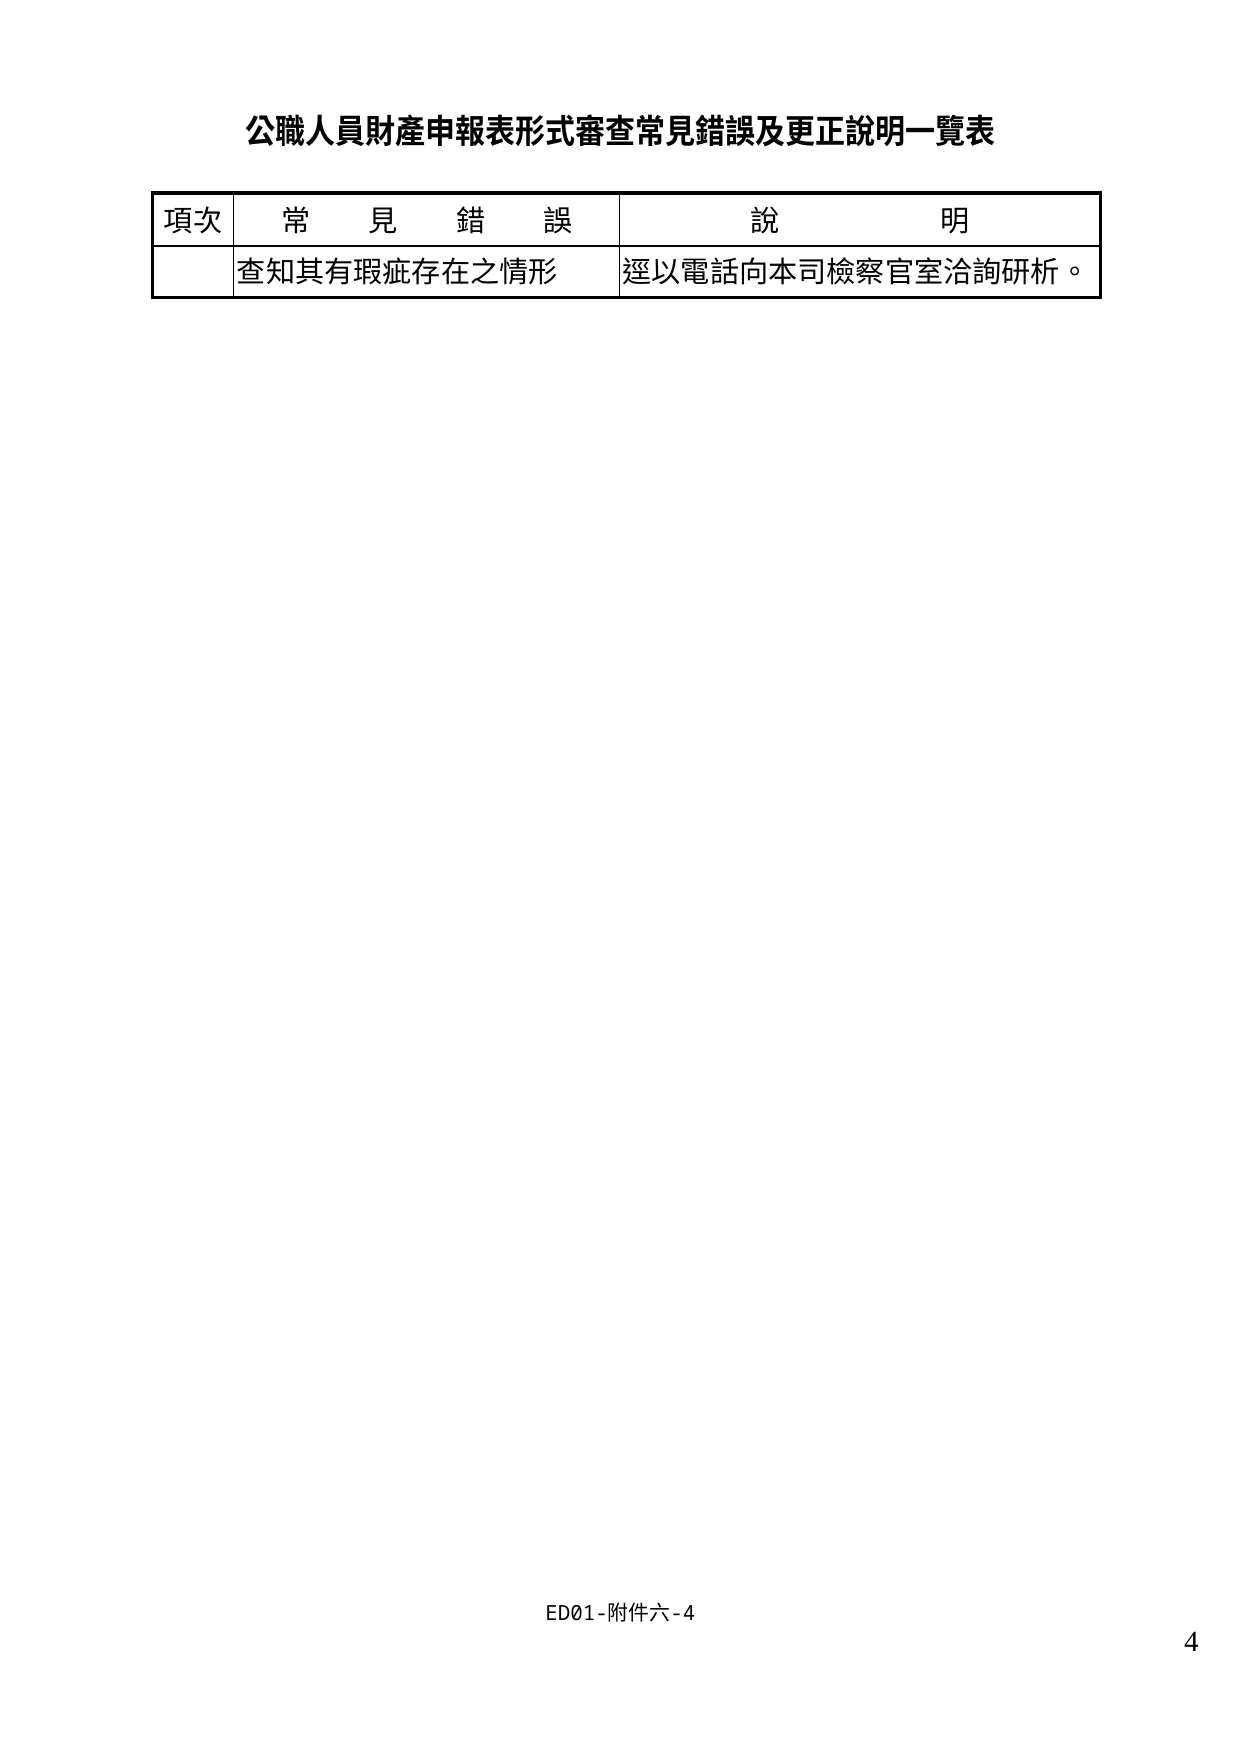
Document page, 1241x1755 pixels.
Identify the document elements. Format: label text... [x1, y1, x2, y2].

table_cell 查知其有瑕疵存在之情形 [234, 247, 619, 296]
table_header 常 見 錯 誤 [234, 195, 619, 244]
table_cell [154, 247, 233, 296]
table_header 項次 [154, 195, 233, 244]
table_header 說 明 [620, 195, 1099, 244]
table_cell 逕以電話向本司檢察官室洽詢研析。 [620, 247, 1099, 296]
